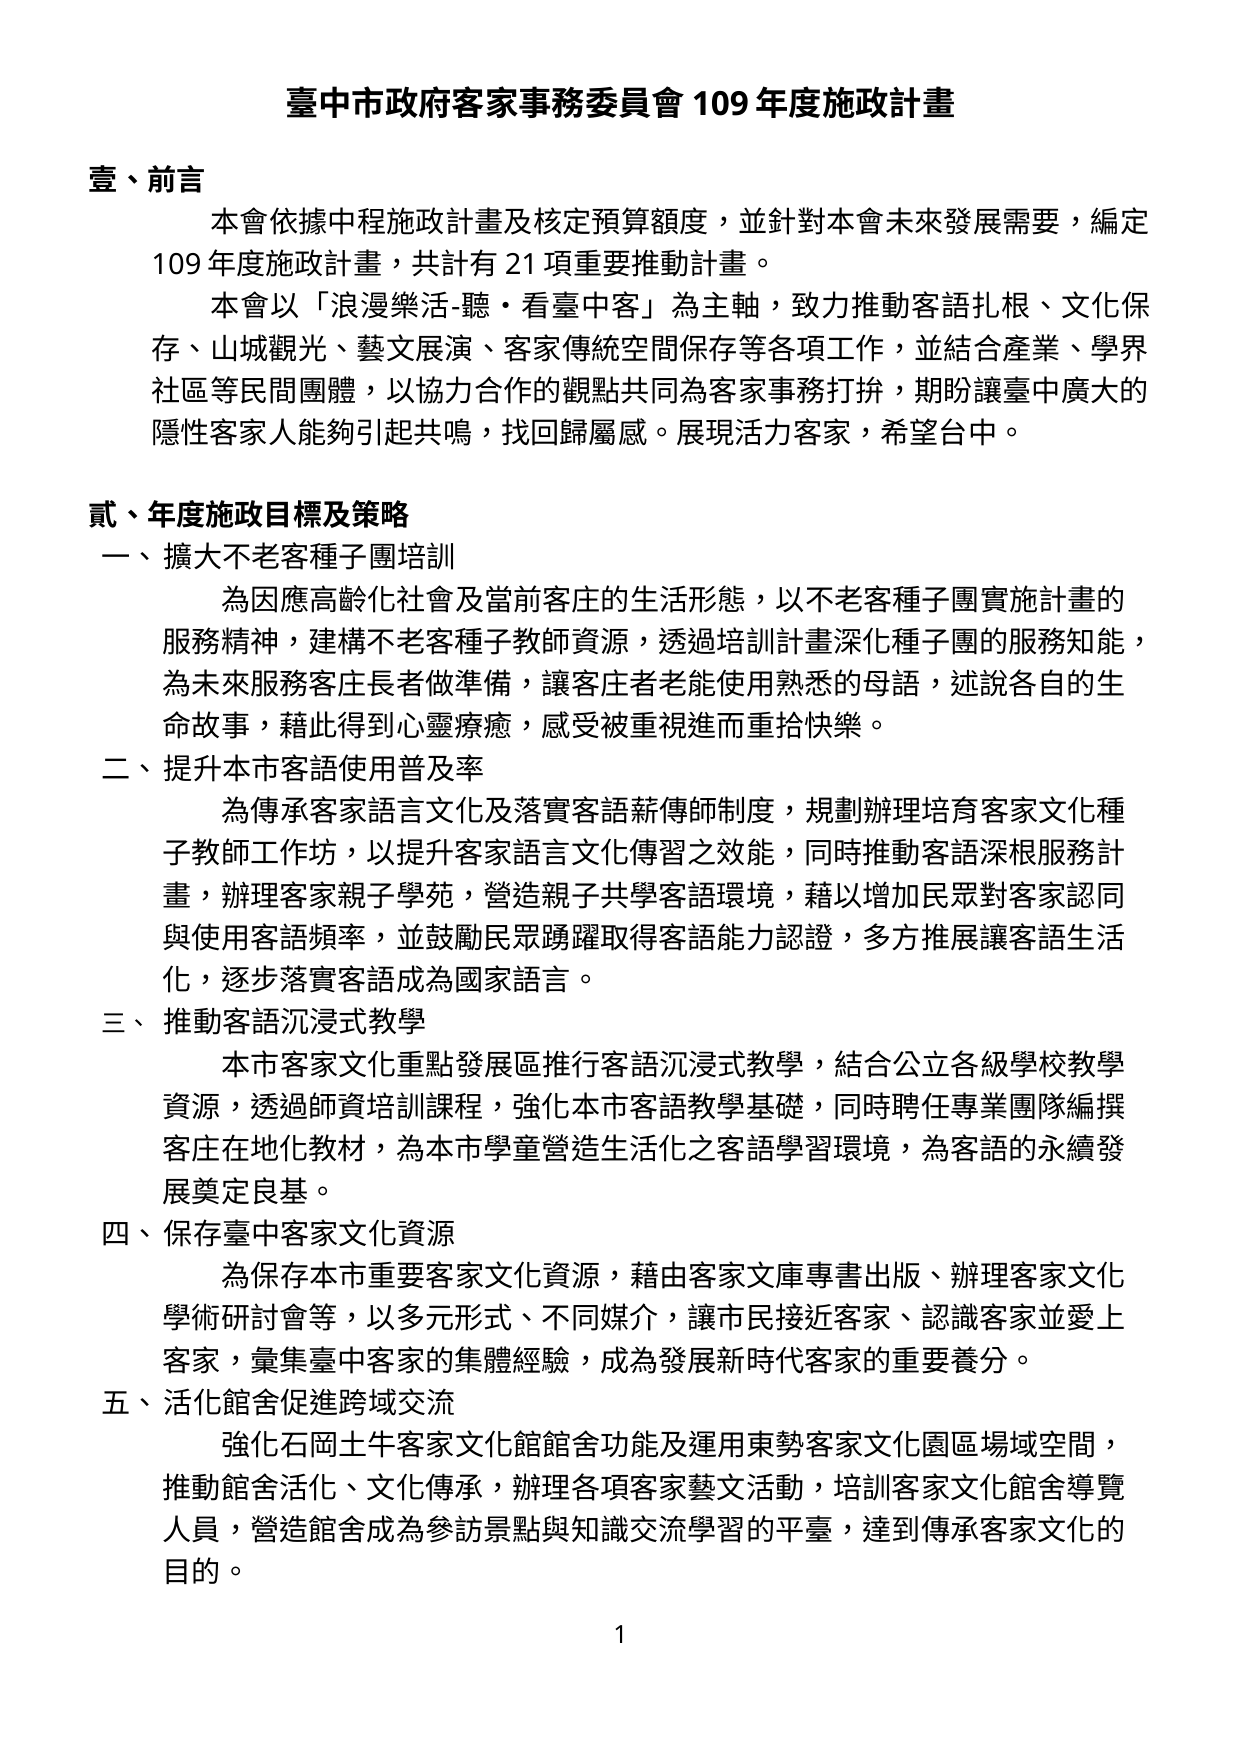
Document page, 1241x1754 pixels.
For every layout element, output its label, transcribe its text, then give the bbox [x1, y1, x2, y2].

text 強化石岡土牛客家文化館館舍功能及運用東勢客家文化園區場域空間，推動館舍活化、文化傳承，辦理各項客家藝文活動，培訓客家文化館舍導覽人員，營造館舍成為參訪景點與知識交流學習的平臺，達到傳承客家文化的目的。 [162, 1422, 1152, 1591]
text 臺中市政府客家事務委員會109年度施政計畫 [89, 89, 1152, 122]
text 本會依據中程施政計畫及核定預算額度，並針對本會未來發展需要，編定109年度施政計畫，共計有21項重要推動計畫。 [151, 198, 1152, 283]
text 本會以「浪漫樂活-聽‧看臺中客」為主軸，致力推動客語扎根、文化保存、山城觀光、藝文展演、客家傳統空間保存等各項工作，並結合產業、學界、社區等民間團體，以協力合作的觀點共同為客家事務打拚，期盼讓臺中廣大的隱性客家人能夠引起共鳴，找回歸屬感。展現活力客家，希望台中。 [151, 283, 1152, 452]
text 為保存本市重要客家文化資源，藉由客家文庫專書出版、辦理客家文化學術研討會等，以多元形式、不同媒介，讓市民接近客家、認識客家並愛上客家，彙集臺中客家的集體經驗，成為發展新時代客家的重要養分。 [162, 1253, 1152, 1380]
list 提升本市客語使用普及率 [101, 745, 1152, 788]
text 為傳承客家語言文化及落實客語薪傳師制度，規劃辦理培育客家文化種子教師工作坊，以提升客家語言文化傳習之效能，同時推動客語深根服務計畫，辦理客家親子學苑，營造親子共學客語環境，藉以增加民眾對客家認同與使用客語頻率，並鼓勵民眾踴躍取得客語能力認證，多方推展讓客語生活化，逐步落實客語成為國家語言。 [162, 788, 1152, 999]
list 擴大不老客種子團培訓 [101, 534, 1152, 576]
list 推動客語沉浸式教學 [101, 999, 1152, 1041]
text 為因應高齡化社會及當前客庄的生活形態，以不老客種子團實施計畫的服務精神，建構不老客種子教師資源，透過培訓計畫深化種子團的服務知能，為未來服務客庄長者做準備，讓客庄者老能使用熟悉的母語，述說各自的生命故事，藉此得到心靈療癒，感受被重視進而重拾快樂。 [162, 576, 1152, 745]
text 貳、年度施政目標及策略 [89, 492, 1152, 534]
text 壹、前言 [89, 156, 1152, 198]
list 保存臺中客家文化資源 [101, 1211, 1152, 1253]
text 本市客家文化重點發展區推行客語沉浸式教學，結合公立各級學校教學資源，透過師資培訓課程，強化本市客語教學基礎，同時聘任專業團隊編撰客庄在地化教材，為本市學童營造生活化之客語學習環境，為客語的永續發展奠定良基。 [162, 1041, 1152, 1211]
list 活化館舍促進跨域交流 [101, 1380, 1152, 1422]
